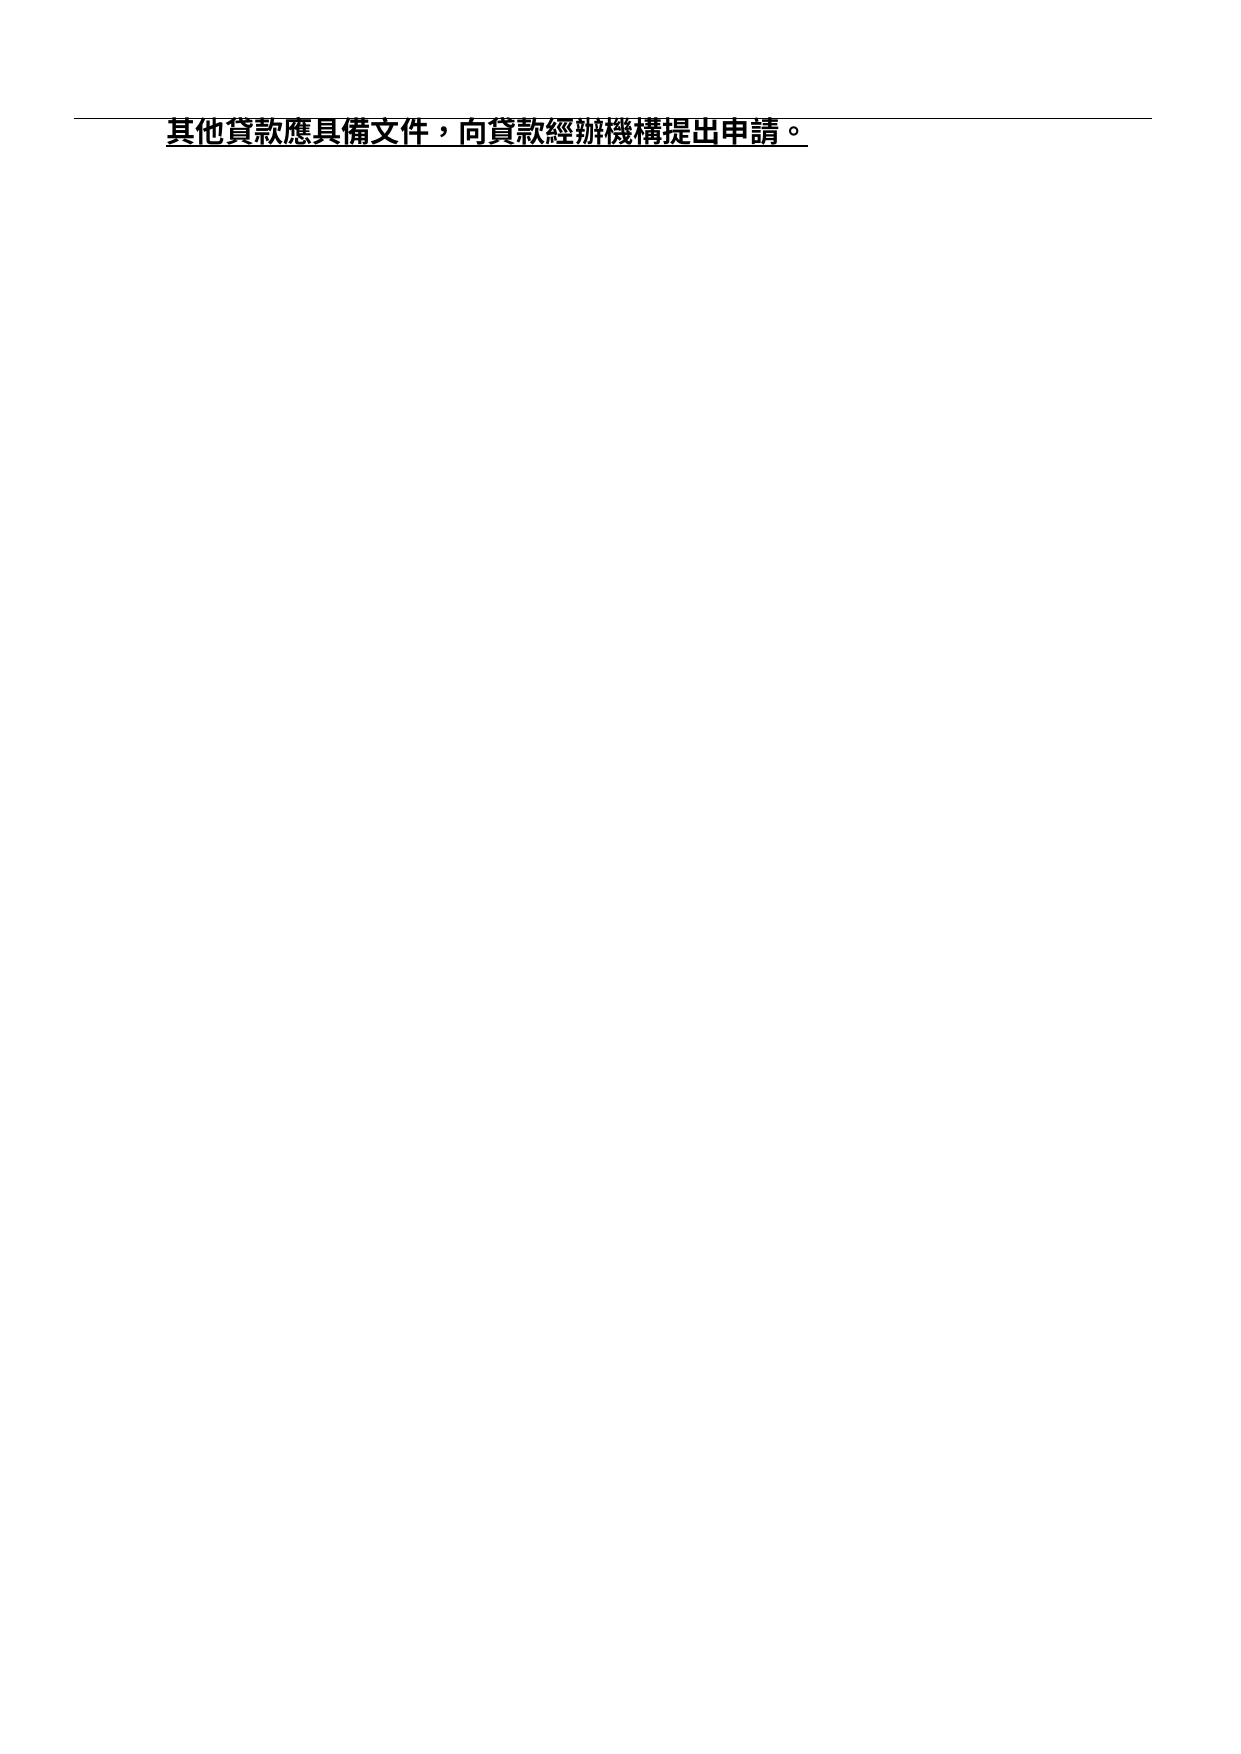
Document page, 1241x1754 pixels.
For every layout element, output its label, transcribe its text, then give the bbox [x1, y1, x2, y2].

table_cell 其他貸款應具備文件，向貸款經辦機構提出申請。 [74, 119, 1152, 148]
